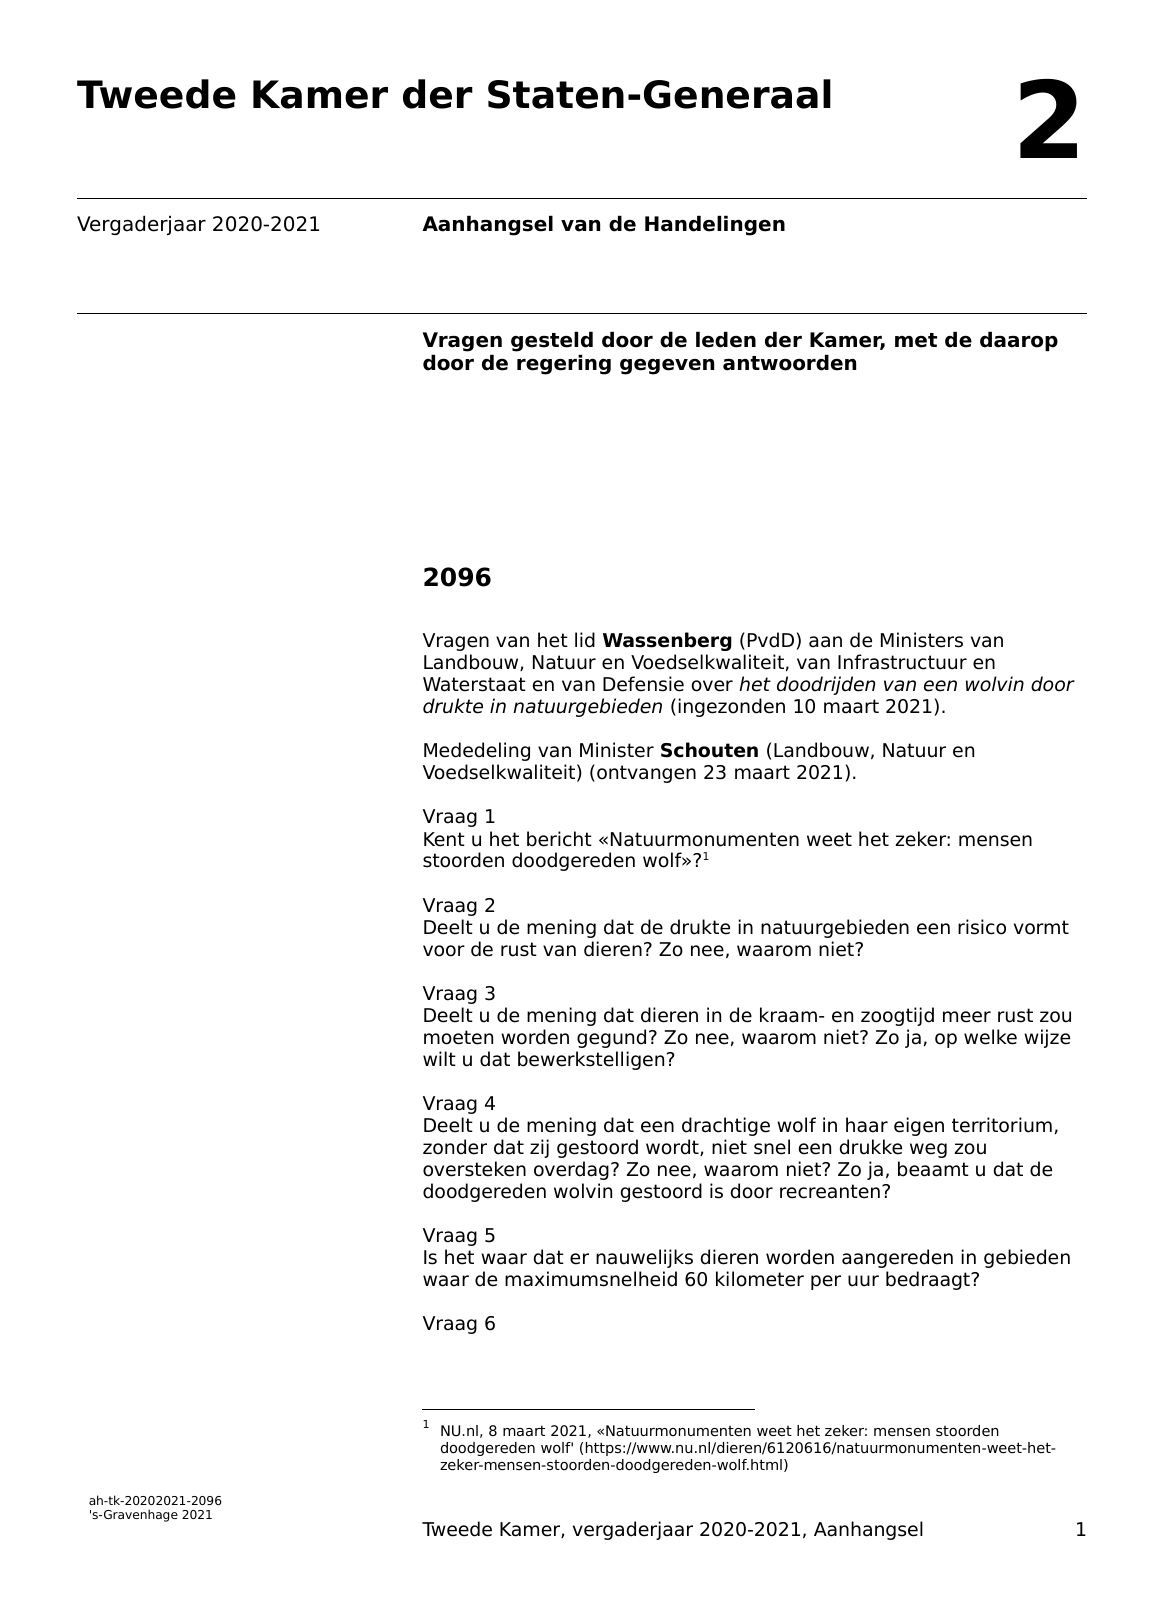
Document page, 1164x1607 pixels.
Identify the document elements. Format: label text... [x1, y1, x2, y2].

text Vraag 1 [422, 806, 1087, 828]
table_cell [77, 314, 422, 375]
text Vraag 4 [422, 1093, 1087, 1115]
text Vragen van het lid Wassenberg (PvdD) aan de Ministers van Landbouw, Natuur en Voedselkwaliteit, van Infrastructuur en Waterstaat en van Defensie over het doodrijden van een wolvin door drukte in natuurgebieden (ingezonden 10 maart 2021). [422, 630, 1087, 718]
table_cell Vragen gesteld door de leden der Kamer, met de daarop door de regering gegeven antwoorden [422, 314, 1087, 375]
text Vraag 5 [422, 1225, 1087, 1247]
table_header 2 [886, 59, 1087, 198]
text Mededeling van Minister Schouten (Landbouw, Natuur en Voedselkwaliteit) (ontvangen 23 maart 2021). [422, 740, 1087, 784]
text 2096 [422, 563, 1087, 592]
text Vraag 3 [422, 983, 1087, 1005]
text Kent u het bericht «Natuurmonumenten weet het zeker: mensen stoorden doodgereden wolf»? [422, 828, 1087, 872]
text Vraag 6 [422, 1313, 1087, 1335]
text 's-Gravenhage 2021 [88, 1508, 323, 1522]
text NU.nl, 8 maart 2021, «Natuurmonumenten weet het zeker: mensen stoorden doodgereden wolf' (https://www.nu.nl/dieren/6120616/natuurmonumenten-weet-het-zeker-mensen-stoorden-doodgereden-wolf.html) [422, 1418, 1087, 1474]
table_header Tweede Kamer der Staten-Generaal [77, 59, 886, 198]
text Vraag 2 [422, 894, 1087, 917]
text Deelt u de mening dat dieren in de kraam- en zoogtijd meer rust zou moeten worden gegund? Zo nee, waarom niet? Zo ja, op welke wijze wilt u dat bewerkstelligen? [422, 1005, 1087, 1071]
text Deelt u de mening dat een drachtige wolf in haar eigen territorium, zonder dat zij gestoord wordt, niet snel een drukke weg zou oversteken overdag? Zo nee, waarom niet? Zo ja, beaamt u dat de doodgereden wolvin gestoord is door recreanten? [422, 1115, 1087, 1203]
text Deelt u de mening dat de drukte in natuurgebieden een risico vormt voor de rust van dieren? Zo nee, waarom niet? [422, 917, 1087, 961]
table_cell Aanhangsel van de Handelingen [422, 199, 1087, 313]
text ah-tk-20202021-2096 [88, 1494, 323, 1508]
text Is het waar dat er nauwelijks dieren worden aangereden in gebieden waar de maximumsnelheid 60 kilometer per uur bedraagt? [422, 1247, 1087, 1291]
table_cell Vergaderjaar 2020-2021 [77, 199, 422, 313]
